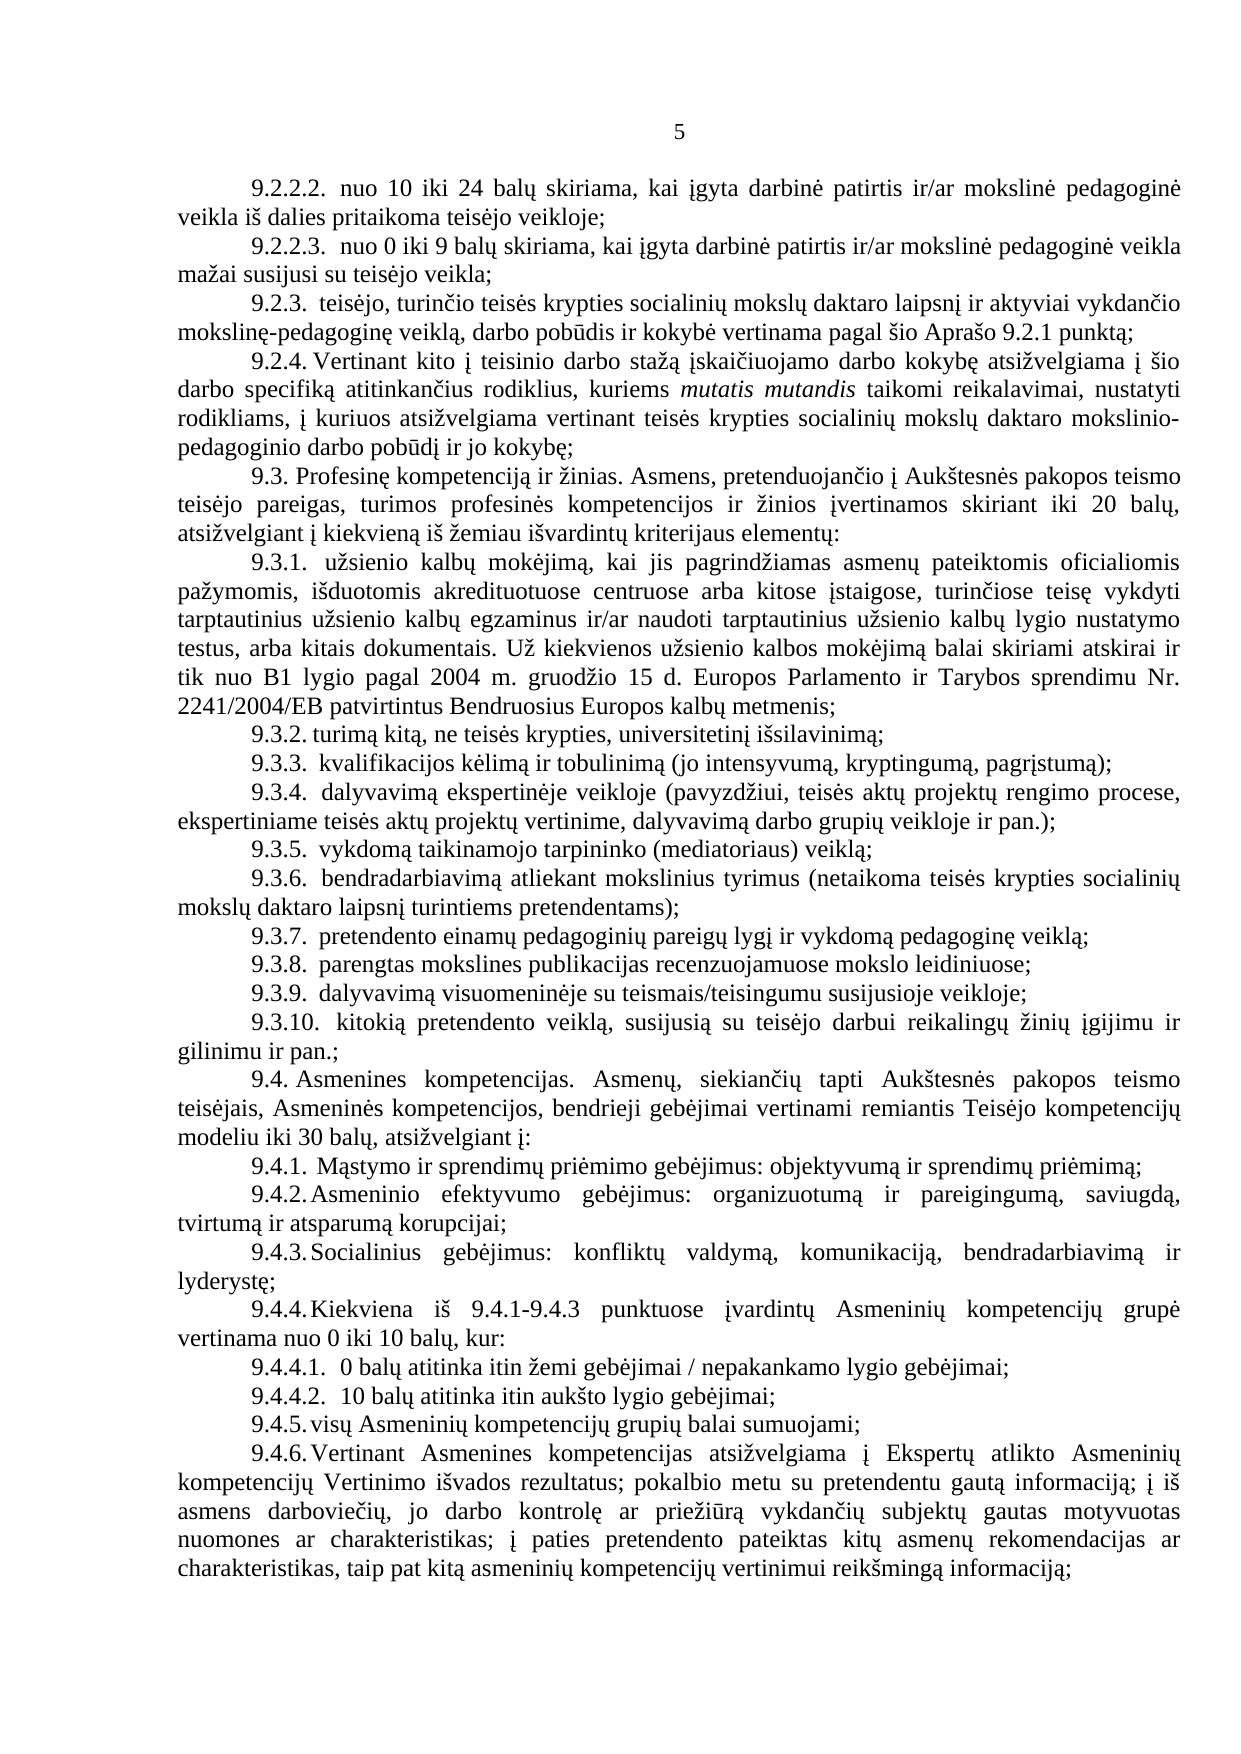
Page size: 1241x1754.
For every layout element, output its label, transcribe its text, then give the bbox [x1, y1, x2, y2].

text 9.4.4. Kiekviena iš 9.4.1-9.4.3 punktuose įvardintų Asmeninių kompetencijų grupė vertinama nuo 0 iki 10 balų, kur: [177, 1294, 1181, 1352]
text 9.4.6. Vertinant Asmenines kompetencijas atsižvelgiama į Ekspertų atlikto Asmeninių kompetencijų Vertinimo išvados rezultatus; pokalbio metu su pretendentu gautą informaciją; į iš asmens darboviečių, jo darbo kontrolę ar priežiūrą vykdančių subjektų gautas motyvuotas nuomones ar charakteristikas; į paties pretendento pateiktas kitų asmenų rekomendacijas ar charakteristikas, taip pat kitą asmeninių kompetencijų vertinimui reikšmingą informaciją; [177, 1438, 1181, 1582]
text 9.2.4. Vertinant kito į teisinio darbo stažą įskaičiuojamo darbo kokybę atsižvelgiama į šio darbo specifiką atitinkančius rodiklius, kuriems mutatis mutandis taikomi reikalavimai, nustatyti rodikliams, į kuriuos atsižvelgiama vertinant teisės krypties socialinių mokslų daktaro mokslinio-pedagoginio darbo pobūdį ir jo kokybę; [177, 346, 1181, 461]
text 9.3.1. užsienio kalbų mokėjimą, kai jis pagrindžiamas asmenų pateiktomis oficialiomis pažymomis, išduotomis akredituotuose centruose arba kitose įstaigose, turinčiose teisę vykdyti tarptautinius užsienio kalbų egzaminus ir/ar naudoti tarptautinius užsienio kalbų lygio nustatymo testus, arba kitais dokumentais. Už kiekvienos užsienio kalbos mokėjimą balai skiriami atskirai ir tik nuo B1 lygio pagal 2004 m. gruodžio 15 d. Europos Parlamento ir Tarybos sprendimu Nr. 2241/2004/EB patvirtintus Bendruosius Europos kalbų metmenis; [177, 547, 1181, 719]
text 9.3.10. kitokią pretendento veiklą, susijusią su teisėjo darbui reikalingų žinių įgijimu ir gilinimu ir pan.; [177, 1007, 1181, 1064]
text 9.4.4.2. 10 balų atitinka itin aukšto lygio gebėjimai; [177, 1381, 1181, 1409]
text 9.3.2. turimą kitą, ne teisės krypties, universitetinį išsilavinimą; [177, 719, 1181, 748]
text 9.4.5. visų Asmeninių kompetencijų grupių balai sumuojami; [177, 1409, 1181, 1438]
text 9.2.2.2. nuo 10 iki 24 balų skiriama, kai įgyta darbinė patirtis ir/ar mokslinė pedagoginė veikla iš dalies pritaikoma teisėjo veikloje; [177, 173, 1181, 231]
text 9.4. Asmenines kompetencijas. Asmenų, siekiančių tapti Aukštesnės pakopos teismo teisėjais, Asmeninės kompetencijos, bendrieji gebėjimai vertinami remiantis Teisėjo kompetencijų modeliu iki 30 balų, atsižvelgiant į: [177, 1064, 1181, 1151]
text 9.4.4.1. 0 balų atitinka itin žemi gebėjimai / nepakankamo lygio gebėjimai; [177, 1352, 1181, 1381]
text 9.3.3. kvalifikacijos kėlimą ir tobulinimą (jo intensyvumą, kryptingumą, pagrįstumą); [177, 748, 1181, 777]
text 9.3.7. pretendento einamų pedagoginių pareigų lygį ir vykdomą pedagoginę veiklą; [177, 921, 1181, 949]
text 9.3.4. dalyvavimą ekspertinėje veikloje (pavyzdžiui, teisės aktų projektų rengimo procese, ekspertiniame teisės aktų projektų vertinime, dalyvavimą darbo grupių veikloje ir pan.); [177, 777, 1181, 834]
text 9.4.3. Socialinius gebėjimus: konfliktų valdymą, komunikaciją, bendradarbiavimą ir lyderystę; [177, 1237, 1181, 1294]
text 9.2.3. teisėjo, turinčio teisės krypties socialinių mokslų daktaro laipsnį ir aktyviai vykdančio mokslinę-pedagoginę veiklą, darbo pobūdis ir kokybė vertinama pagal šio Aprašo 9.2.1 punktą; [177, 288, 1181, 346]
text 9.3.8. parengtas mokslines publikacijas recenzuojamuose mokslo leidiniuose; [177, 949, 1181, 978]
text 9.3.9. dalyvavimą visuomeninėje su teismais/teisingumu susijusioje veikloje; [177, 978, 1181, 1007]
text 9.3.5. vykdomą taikinamojo tarpininko (mediatoriaus) veiklą; [177, 834, 1181, 863]
text 9.4.1. Mąstymo ir sprendimų priėmimo gebėjimus: objektyvumą ir sprendimų priėmimą; [177, 1151, 1181, 1179]
text 9.3. Profesinę kompetenciją ir žinias. Asmens, pretenduojančio į Aukštesnės pakopos teismo teisėjo pareigas, turimos profesinės kompetencijos ir žinios įvertinamos skiriant iki 20 balų, atsižvelgiant į kiekvieną iš žemiau išvardintų kriterijaus elementų: [177, 461, 1181, 547]
text 9.2.2.3. nuo 0 iki 9 balų skiriama, kai įgyta darbinė patirtis ir/ar mokslinė pedagoginė veikla mažai susijusi su teisėjo veikla; [177, 231, 1181, 288]
text 9.4.2. Asmeninio efektyvumo gebėjimus: organizuotumą ir pareigingumą, saviugdą, tvirtumą ir atsparumą korupcijai; [177, 1179, 1181, 1237]
text 9.3.6. bendradarbiavimą atliekant mokslinius tyrimus (netaikoma teisės krypties socialinių mokslų daktaro laipsnį turintiems pretendentams); [177, 863, 1181, 921]
